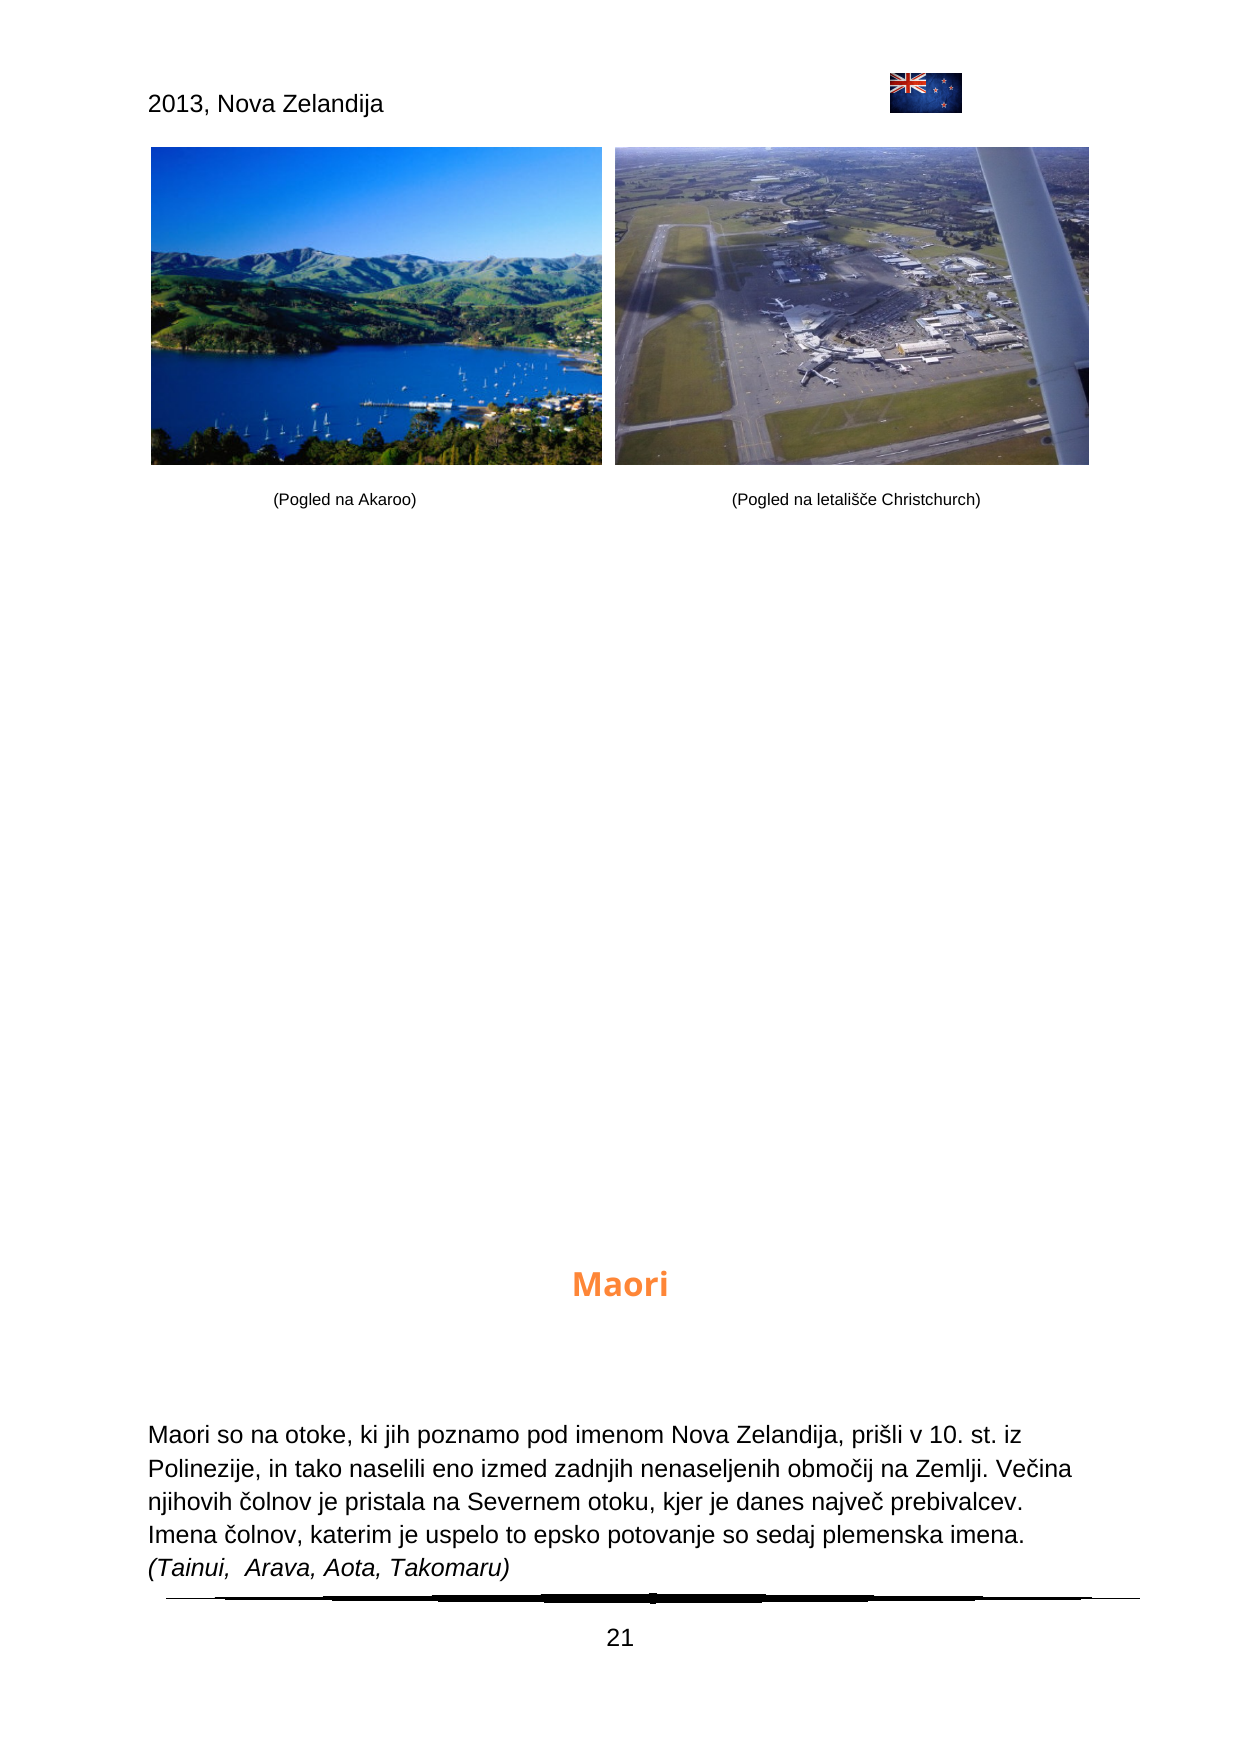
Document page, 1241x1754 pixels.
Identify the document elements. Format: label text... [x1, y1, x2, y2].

text (Pogled na Akaroo) (Pogled na letališče Christchurch) [148, 490, 1093, 509]
picture [890, 73, 962, 113]
text Maori so na otoke, ki jih poznamo pod imenom Nova Zelandija, prišli v 10. st. iz Polinezije, in tako naselili eno izmed zadnjih nenaseljenih območij na Zemlji. Večina njihovih čolnov je pristala na Severnem otoku, kjer je danes največ prebivalcev. Imena čolnov, katerim je uspelo to epsko potovanje so sedaj plemenska imena. (Tainui, Arava, Aota, Takomaru) [148, 1421, 1093, 1581]
picture [615, 147, 1089, 465]
picture [151, 147, 602, 465]
subtitle Maori [148, 1261, 1093, 1306]
